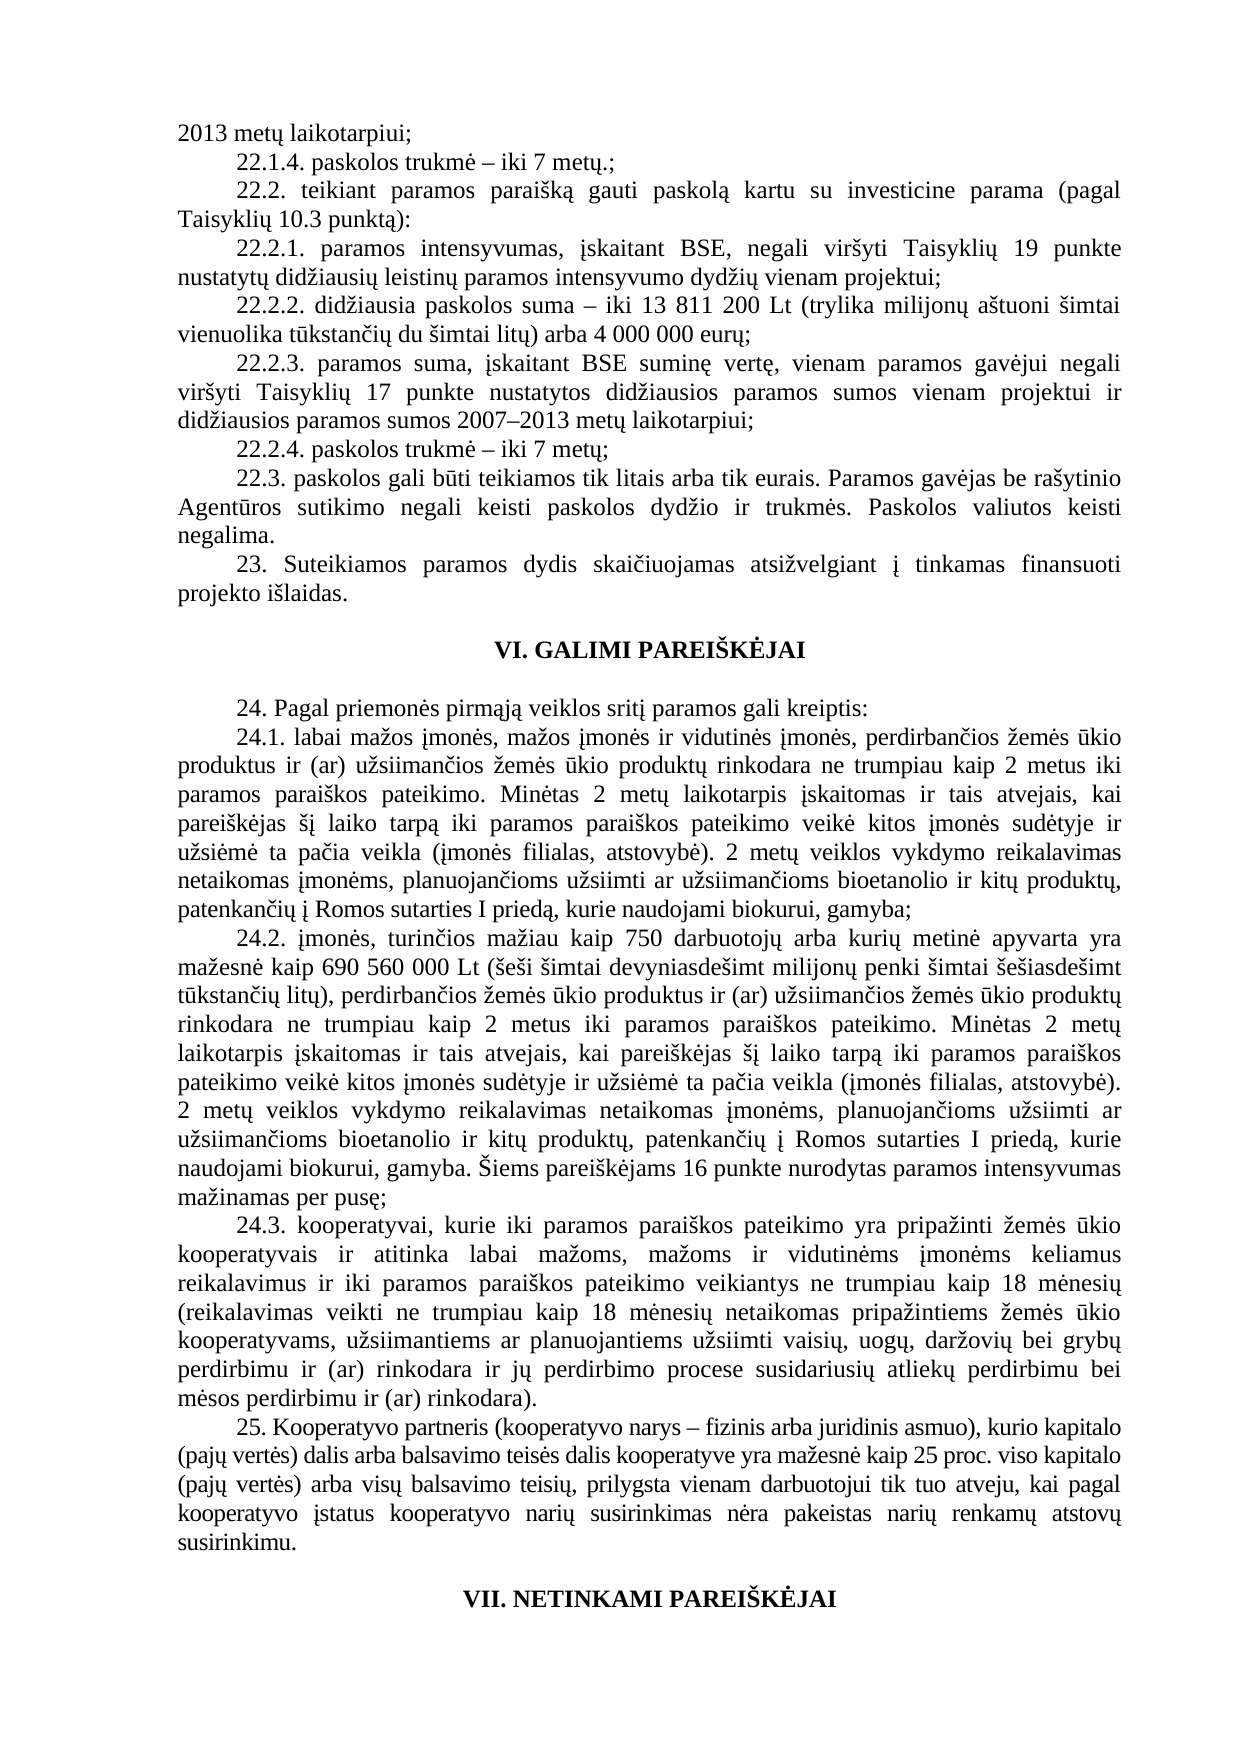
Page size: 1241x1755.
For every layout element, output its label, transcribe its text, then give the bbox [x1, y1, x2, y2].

text 22.1.4. paskolos trukmė – iki 7 metų.; [177, 147, 1122, 176]
text 2013 metų laikotarpiui; [177, 118, 1122, 147]
text 22.2.3. paramos suma, įskaitant BSE suminę vertę, vienam paramos gavėjui negali viršyti Taisyklių 17 punkte nustatytos didžiausios paramos sumos vienam projektui ir didžiausios paramos sumos 2007–2013 metų laikotarpiui; [177, 348, 1122, 434]
text 24.2. įmonės, turinčios mažiau kaip 750 darbuotojų arba kurių metinė apyvarta yra mažesnė kaip 690 560 000 Lt (šeši šimtai devyniasdešimt milijonų penki šimtai šešiasdešimt tūkstančių litų), perdirbančios žemės ūkio produktus ir (ar) užsiimančios žemės ūkio produktų rinkodara ne trumpiau kaip 2 metus iki paramos paraiškos pateikimo. Minėtas 2 metų laikotarpis įskaitomas ir tais atvejais, kai pareiškėjas šį laiko tarpą iki paramos paraiškos pateikimo veikė kitos įmonės sudėtyje ir užsiėmė ta pačia veikla (įmonės filialas, atstovybė). 2 metų veiklos vykdymo reikalavimas netaikomas įmonėms, planuojančioms užsiimti ar užsiimančioms bioetanolio ir kitų produktų, patenkančių į Romos sutarties I priedą, kurie naudojami biokurui, gamyba. Šiems pareiškėjams 16 punkte nurodytas paramos intensyvumas mažinamas per pusę; [177, 923, 1122, 1211]
text 22.2.4. paskolos trukmė – iki 7 metų; [177, 434, 1122, 463]
text 24. Pagal priemonės pirmąją veiklos sritį paramos gali kreiptis: [177, 693, 1122, 722]
text 22.2.2. didžiausia paskolos suma – iki 13 811 200 Lt (trylika milijonų aštuoni šimtai vienuolika tūkstančių du šimtai litų) arba 4 000 000 eurų; [177, 291, 1122, 348]
text 25. Kooperatyvo partneris (kooperatyvo narys – fizinis arba juridinis asmuo), kurio kapitalo (pajų vertės) dalis arba balsavimo teisės dalis kooperatyve yra mažesnė kaip 25 proc. viso kapitalo (pajų vertės) arba visų balsavimo teisių, prilygsta vienam darbuotojui tik tuo atveju, kai pagal kooperatyvo įstatus kooperatyvo narių susirinkimas nėra pakeistas narių renkamų atstovų susirinkimu. [177, 1412, 1122, 1556]
text 23. Suteikiamos paramos dydis skaičiuojamas atsižvelgiant į tinkamas finansuoti projekto išlaidas. [177, 549, 1122, 607]
text 22.3. paskolos gali būti teikiamos tik litais arba tik eurais. Paramos gavėjas be rašytinio Agentūros sutikimo negali keisti paskolos dydžio ir trukmės. Paskolos valiutos keisti negalima. [177, 463, 1122, 549]
text 22.2. teikiant paramos paraišką gauti paskolą kartu su investicine parama (pagal Taisyklių 10.3 punktą): [177, 176, 1122, 233]
text VI. GALIMI PAREIŠKĖJAI [177, 636, 1122, 664]
text VII. NETINKAMI PAREIŠKĖJAI [177, 1584, 1122, 1613]
text 22.2.1. paramos intensyvumas, įskaitant BSE, negali viršyti Taisyklių 19 punkte nustatytų didžiausių leistinų paramos intensyvumo dydžių vienam projektui; [177, 233, 1122, 291]
text 24.3. kooperatyvai, kurie iki paramos paraiškos pateikimo yra pripažinti žemės ūkio kooperatyvais ir atitinka labai mažoms, mažoms ir vidutinėms įmonėms keliamus reikalavimus ir iki paramos paraiškos pateikimo veikiantys ne trumpiau kaip 18 mėnesių (reikalavimas veikti ne trumpiau kaip 18 mėnesių netaikomas pripažintiems žemės ūkio kooperatyvams, užsiimantiems ar planuojantiems užsiimti vaisių, uogų, daržovių bei grybų perdirbimu ir (ar) rinkodara ir jų perdirbimo procese susidariusių atliekų perdirbimu bei mėsos perdirbimu ir (ar) rinkodara). [177, 1211, 1122, 1412]
text 24.1. labai mažos įmonės, mažos įmonės ir vidutinės įmonės, perdirbančios žemės ūkio produktus ir (ar) užsiimančios žemės ūkio produktų rinkodara ne trumpiau kaip 2 metus iki paramos paraiškos pateikimo. Minėtas 2 metų laikotarpis įskaitomas ir tais atvejais, kai pareiškėjas šį laiko tarpą iki paramos paraiškos pateikimo veikė kitos įmonės sudėtyje ir užsiėmė ta pačia veikla (įmonės filialas, atstovybė). 2 metų veiklos vykdymo reikalavimas netaikomas įmonėms, planuojančioms užsiimti ar užsiimančioms bioetanolio ir kitų produktų, patenkančių į Romos sutarties I priedą, kurie naudojami biokurui, gamyba; [177, 722, 1122, 923]
